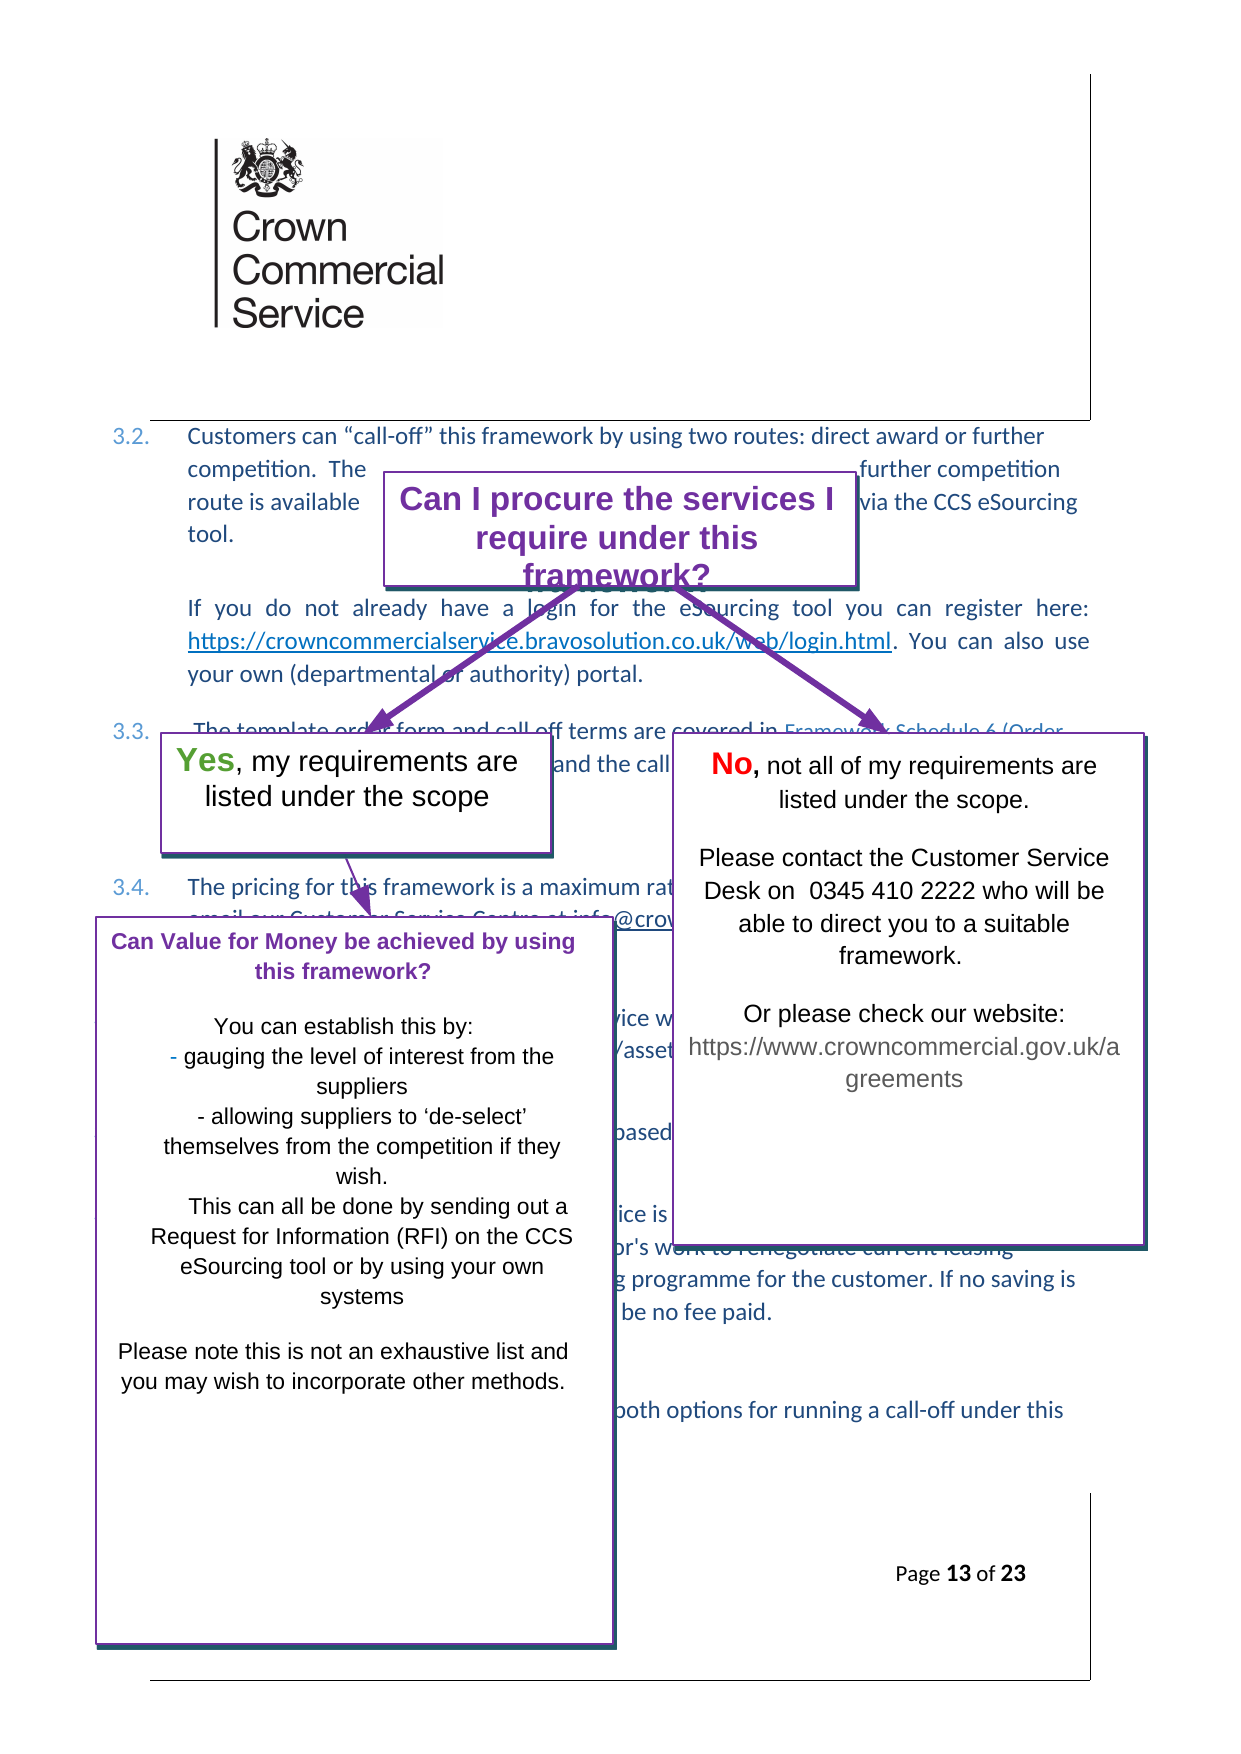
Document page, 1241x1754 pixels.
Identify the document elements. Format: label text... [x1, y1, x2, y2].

text If you do not already have a login for the eSourcing tool you can register here: https://crowncommercialservice.bravosolution.co.uk/web/login.html. You can also use your own (departmental or authority) portal. [691, 592, 1090, 688]
text If you do not already have a login for the eSourcing tool you can register here: https://crowncommercialservice.bravosolution.co.uk/web/login.html. You can also use your own (departmental or authority) portal. [491, 592, 761, 651]
list Option Appraisal - The fee for this service will be based on either a coefficient percentage of the overall engagement/asset value per tender or a day rate fee can be used. [617, 1002, 672, 1098]
list Customers can “call-off” this framework by using two routes: direct award or further competition. The further competition route is available via the CCS eSourcing tool. [150, 420, 1090, 549]
list Direct award and further competition are both options for running a call-off under this framework agreement. [617, 1394, 1090, 1458]
list The template order form and call off terms are covered in Framework Schedule 6 (Order Form Template and Call-off Schedules) and the call off procedure is covered in Schedule 7 of the Framework Agreement. [386, 715, 863, 811]
list End to End - The fee for this service is based on a percentage of asset value per tender. [617, 1116, 672, 1179]
list The pricing for this framework is a maximum rate card. To access the pricing please email our Customer Service Centre at info@crowncommercial.gov.uk. [354, 871, 672, 929]
list The template order form and call off terms are covered in Framework Schedule 6 (Order Form Template and Call-off Schedules) and the call off procedure is covered in Schedule 7 of the Framework Agreement. [150, 715, 376, 811]
list Portfolio Review - The fee for this service is a contingent fee. It is based on the savings generated by the leasing advisor's work to renegotiate current leasing arrangements or deliver a restructuring programme for the customer. If no saving is made by the leasing advisor, there will be no fee paid. [617, 1198, 1090, 1327]
text Pricing structures are as follows - [617, 953, 672, 983]
text If you do not already have a login for the eSourcing tool you can register here: https://crowncommercialservice.bravosolution.co.uk/web/login.html. You can also use your own (departmental or authority) portal. [187, 592, 562, 651]
list The pricing for this framework is a maximum rate card. To access the pricing please email our Customer Service Centre at info@crowncommercial.gov.uk. [150, 871, 369, 916]
text If you do not already have a login for the eSourcing tool you can register here: https://crowncommercialservice.bravosolution.co.uk/web/login.html. You can also use your own (departmental or authority) portal. [187, 652, 473, 688]
text If you do not already have a login for the eSourcing tool you can register here: https://crowncommercialservice.bravosolution.co.uk/web/login.html. You can also use your own (departmental or authority) portal. [438, 653, 814, 688]
